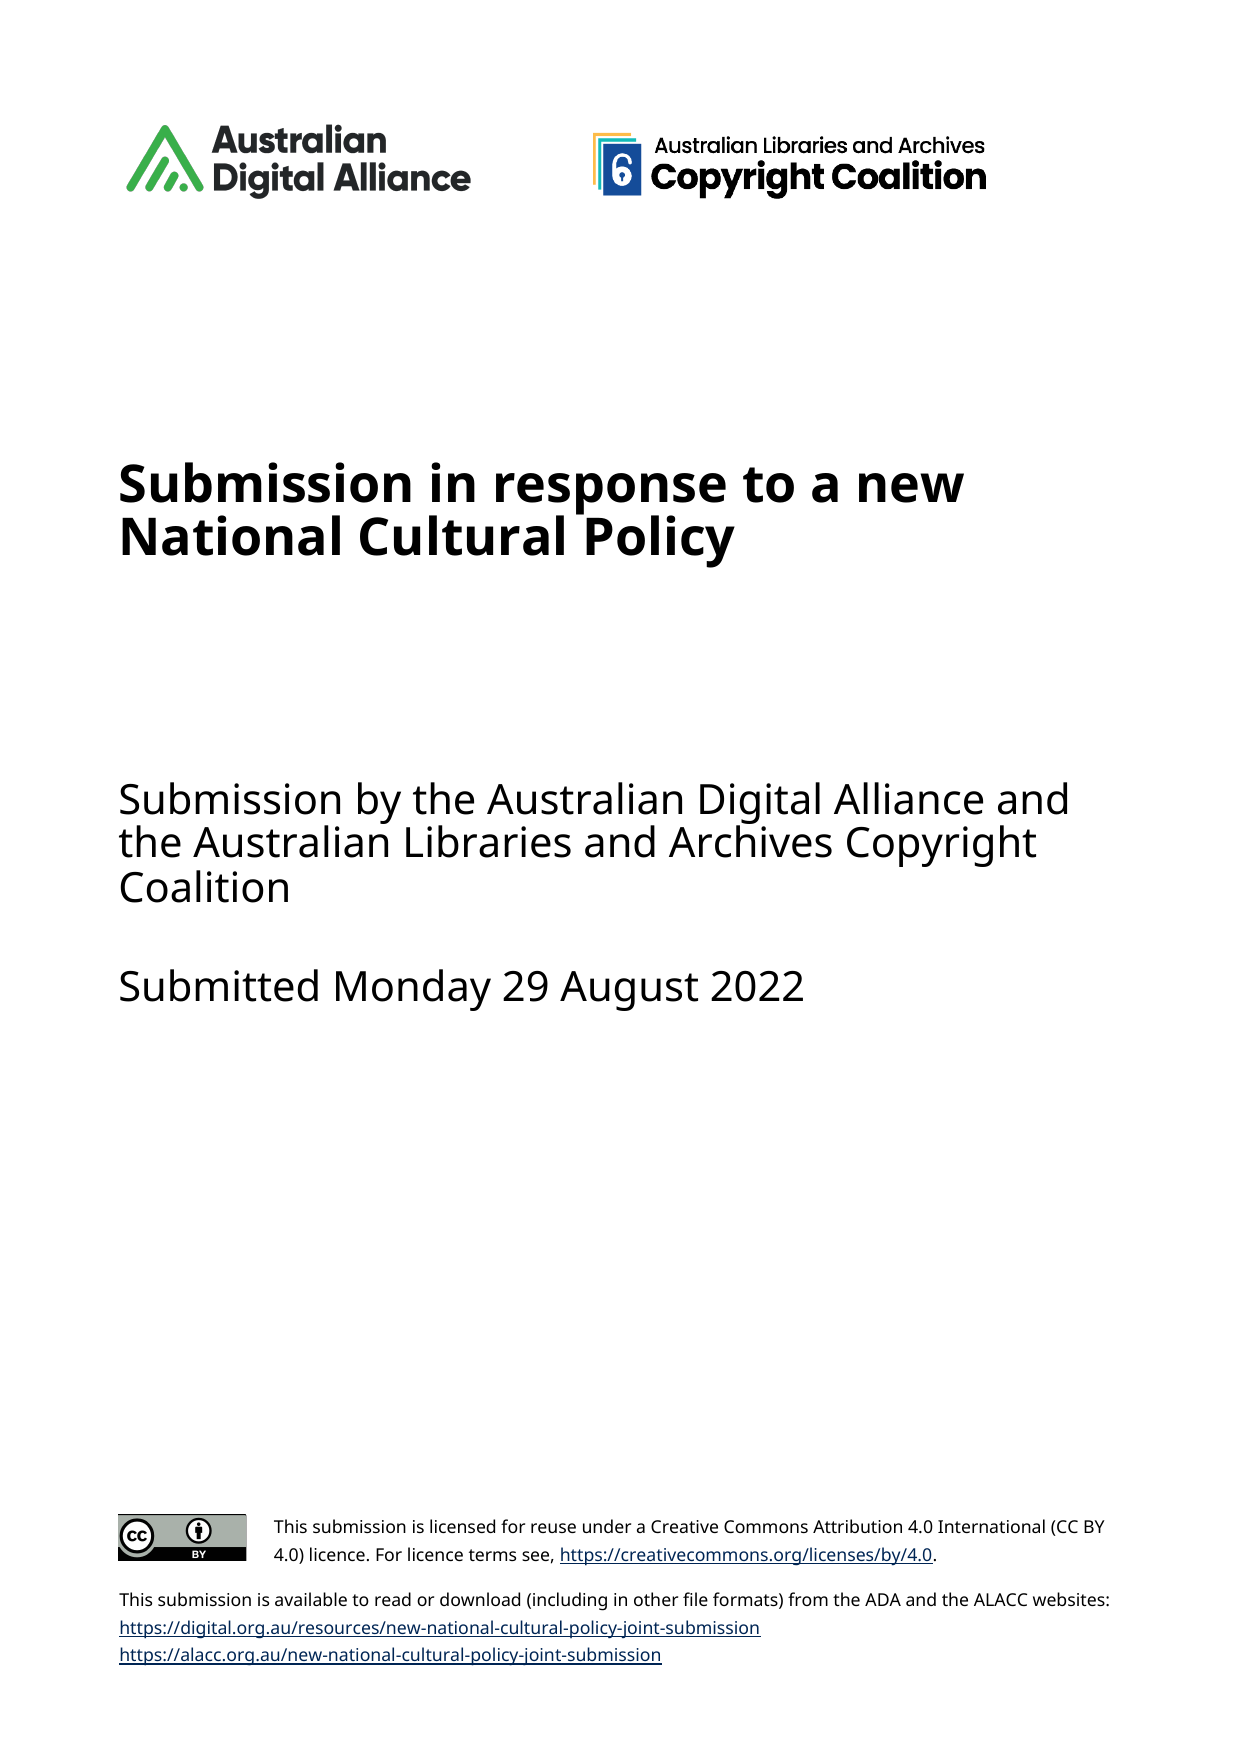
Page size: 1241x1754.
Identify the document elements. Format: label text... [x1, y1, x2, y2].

picture [577, 118, 1001, 214]
subtitle Submission by the Australian Digital Alliance and the Australian Libraries and Archives Copyright Coalition [118, 778, 1122, 915]
title Submission in response to a new National Cultural Policy [118, 457, 1122, 570]
picture [118, 118, 479, 204]
subtitle Submitted Monday 29 August 2022 [118, 956, 1122, 1013]
picture [118, 1514, 247, 1561]
